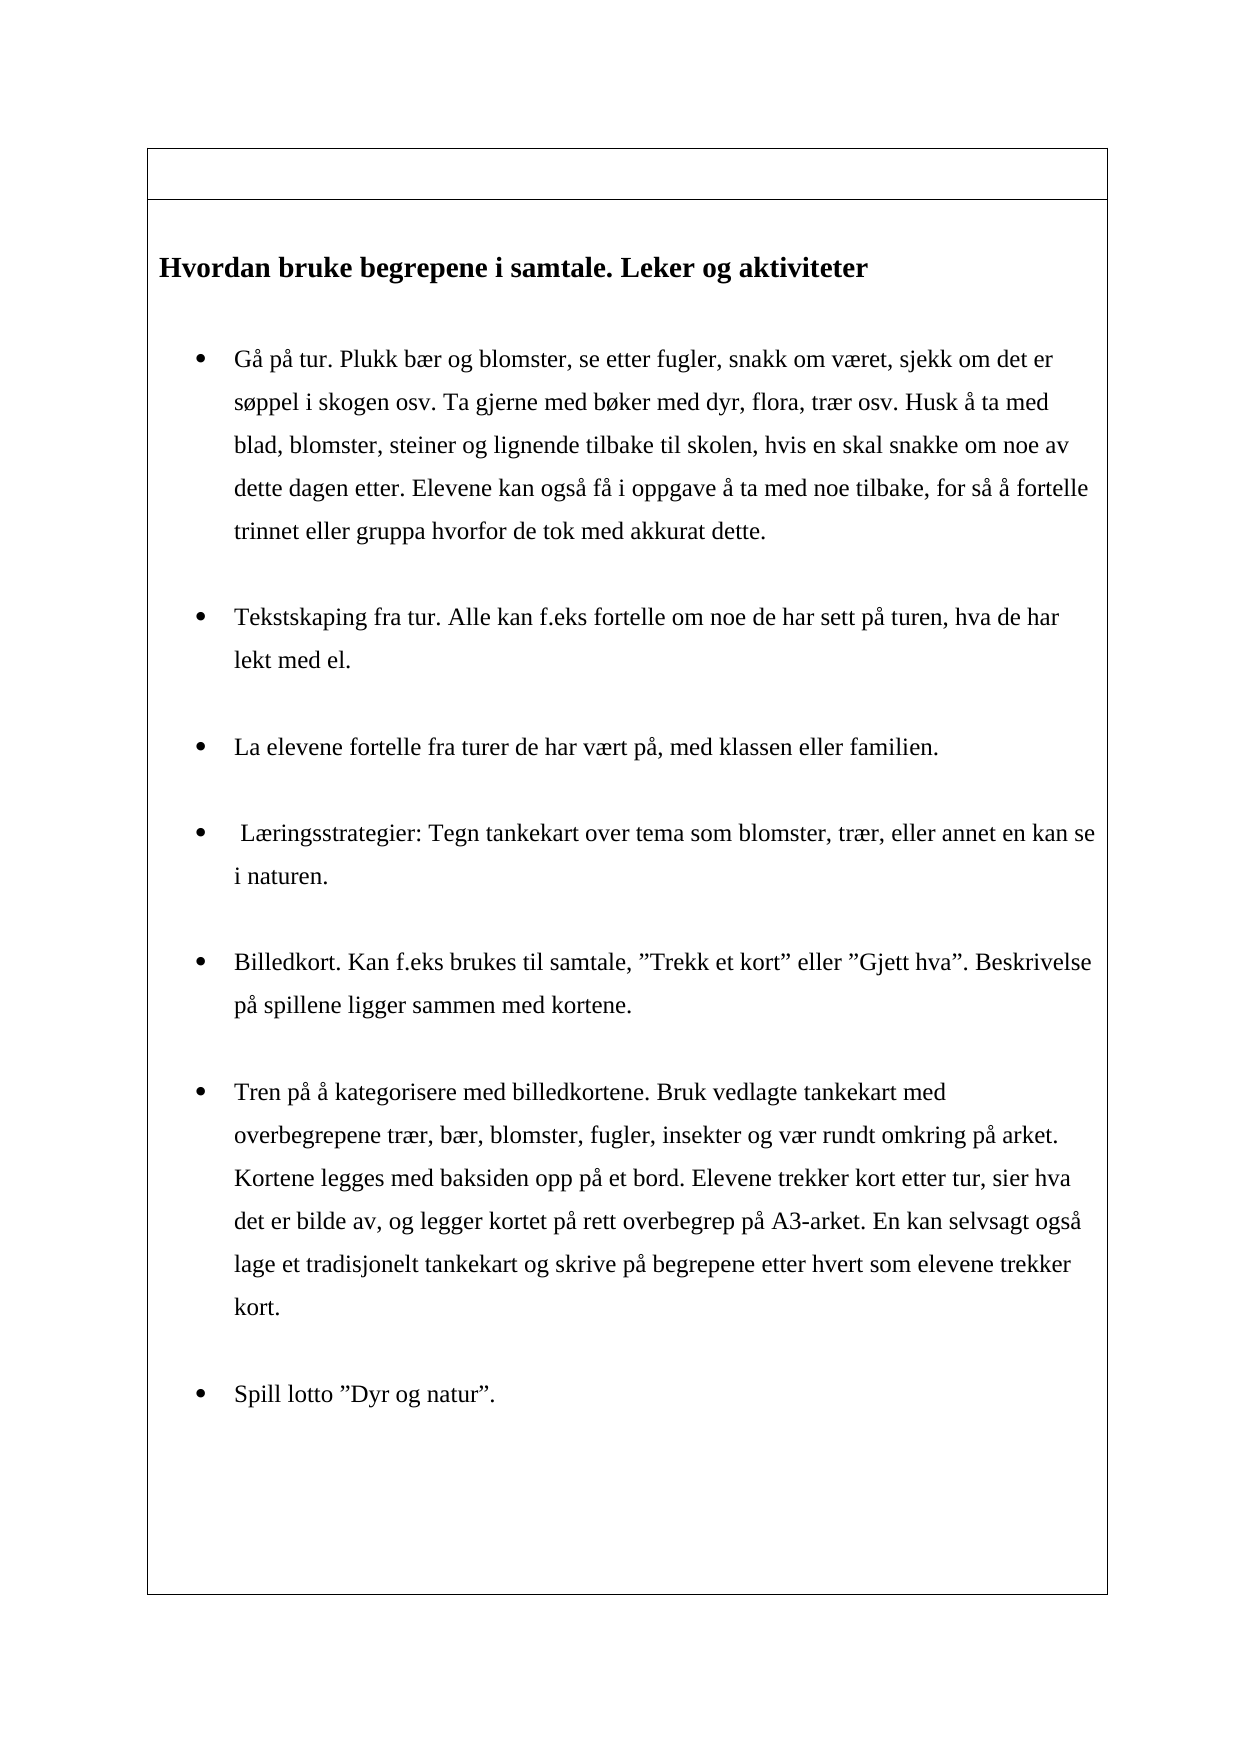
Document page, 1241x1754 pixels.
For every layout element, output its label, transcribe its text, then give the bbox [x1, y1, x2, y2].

table_cell [148, 149, 1107, 199]
table_cell Hvordan bruke begrepene i samtale. Leker og aktiviteter Gå på tur. Plukk bær og blomster, se etter fugler, snakk om været, sjekk om det er søppel i skogen osv. Ta gjerne med bøker med dyr, flora, trær osv. Husk å ta med blad, blomster, steiner og lignende tilbake til skolen, hvis en skal snakke om noe av dette dagen etter. Elevene kan også få i oppgave å ta med noe tilbake, for så å fortelle trinnet eller gruppa hvorfor de tok med akkurat dette. Tekstskaping fra tur. Alle kan f.eks fortelle om noe de har sett på turen, hva de har lekt med el. La elevene fortelle fra turer de har vært på, med klassen eller familien. Læringsstrategier: Tegn tankekart over tema som blomster, trær, eller annet en kan se i naturen. Billedkort. Kan f.eks brukes til samtale, ”Trekk et kort” eller ”Gjett hva”. Beskrivelse på spillene ligger sammen med kortene. Tren på å kategorisere med billedkortene. Bruk vedlagte tankekart med overbegrepene trær, bær, blomster, fugler, insekter og vær rundt omkring på arket. Kortene legges med baksiden opp på et bord. Elevene trekker kort etter tur, sier hva det er bilde av, og legger kortet på rett overbegrep på A3-arket. En kan selvsagt også lage et tradisjonelt tankekart og skrive på begrepene etter hvert som elevene trekker kort. Spill lotto ”Dyr og natur”. Bruk bildene fra lottoen, og snakk om ulike ting i naturen. Bruk f.eks bildet av blad og bildet av mark, og spør om elevene vet hvor det blir av bladene som faller av trærne om høsten. Bruk bildet av en maur og bildet av ei maurtue, og fortell hva mauren bygger tua si av, hvordan mauren får med seg barnålene bort til tua, hvor sterk mauren er osv. Bruk faktabøker om fugler, insekter med mer. Snakk om bildene, hvilke arter har elevene sett? Hvilke arter kjenner minoritetsspråklige elever igjen fra sitt eller foreldrenes hjemland? Ta med blomster eller blader tilbake til skolen, og mal bilder inspirert av dem. Flott med høstblad i mange farger. [148, 200, 1107, 1594]
